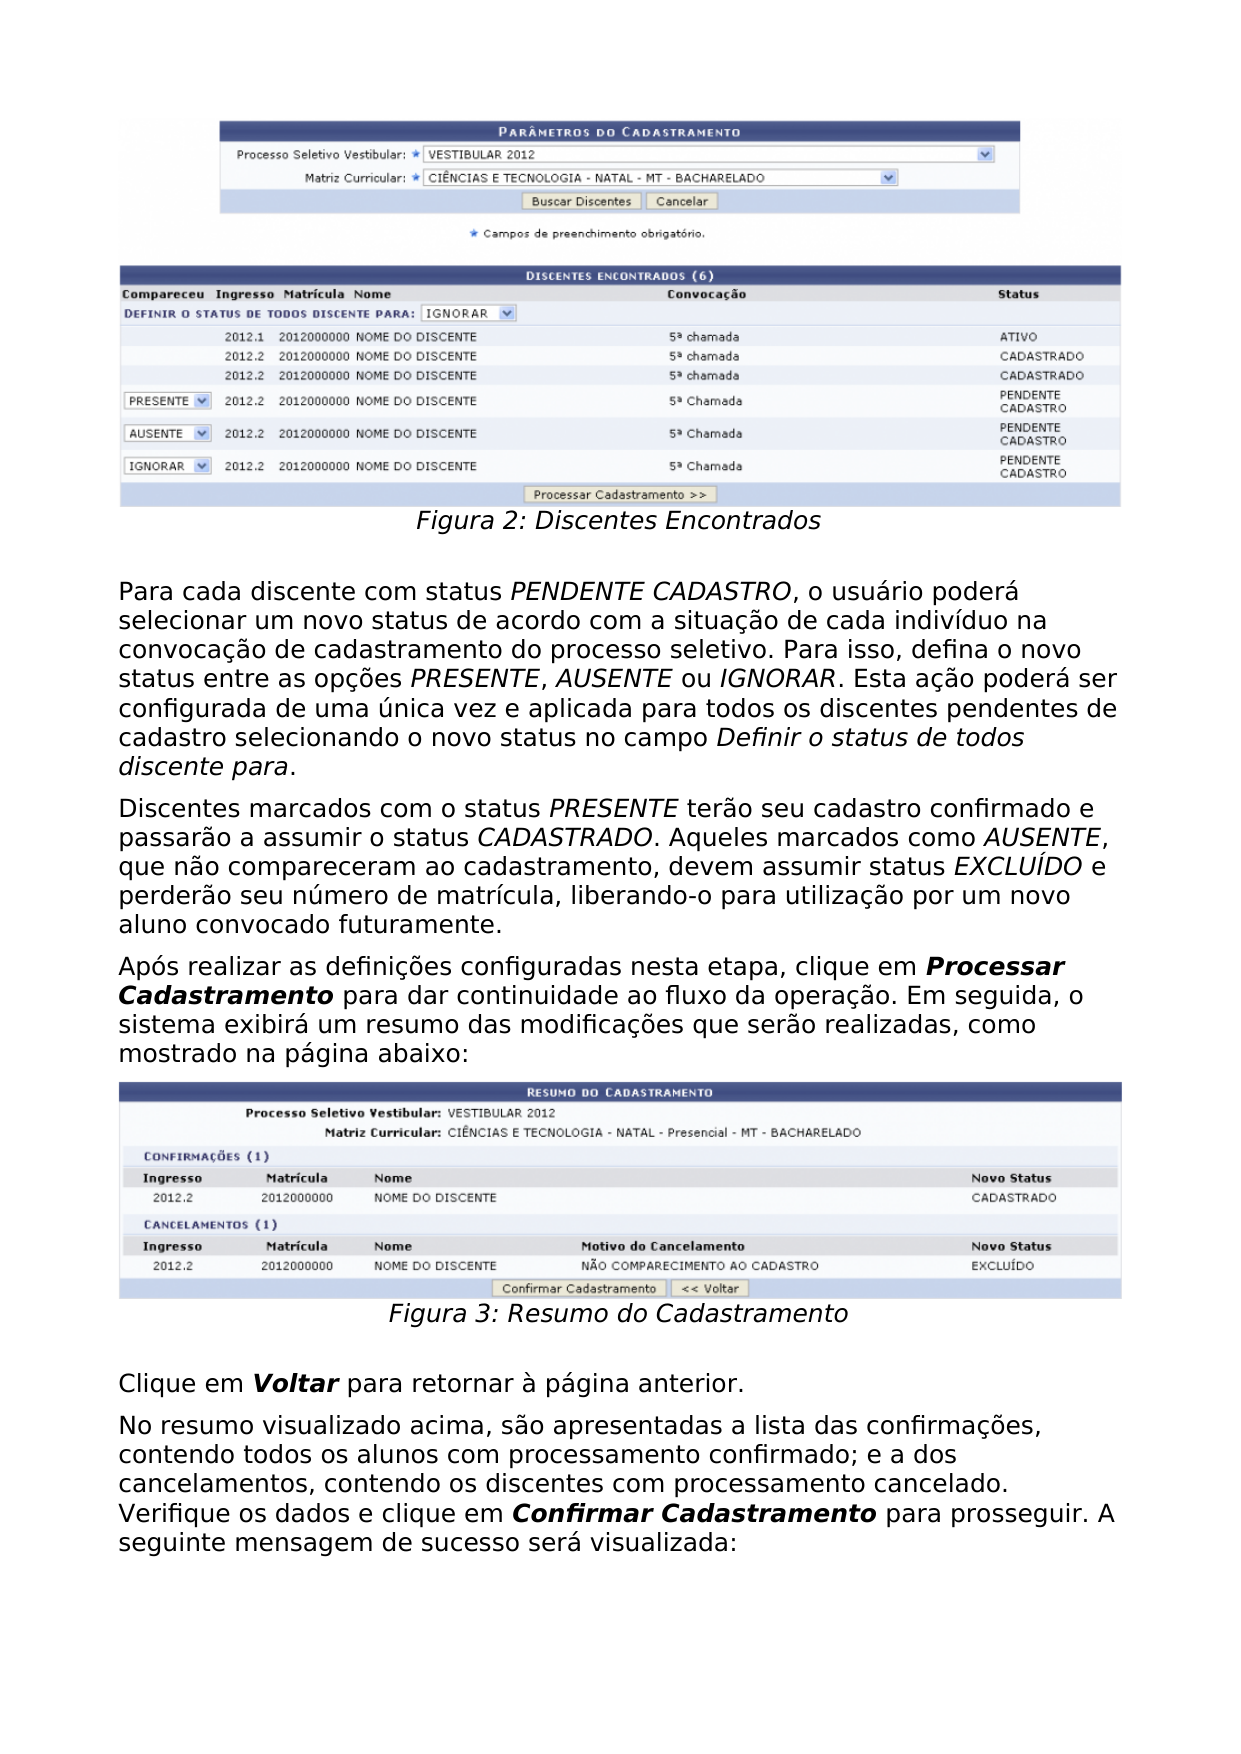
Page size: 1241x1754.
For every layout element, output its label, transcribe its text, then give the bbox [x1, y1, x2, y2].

text Após realizar as definições configuradas nesta etapa, clique em Processar Cadastramento para dar continuidade ao fluxo da operação. Em seguida, o sistema exibirá um resumo das modificações que serão realizadas, como mostrado na página abaixo: [118, 952, 1122, 1069]
text Figura 3: Resumo do Cadastramento [118, 1299, 1122, 1328]
picture [118, 1081, 1123, 1299]
text Clique em Voltar para retornar à página anterior. [118, 1369, 1122, 1399]
picture [118, 118, 1123, 507]
text Para cada discente com status PENDENTE CADASTRO, o usuário poderá selecionar um novo status de acordo com a situação de cada indivíduo na convocação de cadastramento do processo seletivo. Para isso, defina o novo status entre as opções PRESENTE, AUSENTE ou IGNORAR. Esta ação poderá ser configurada de uma única vez e aplicada para todos os discentes pendentes de cadastro selecionando o novo status no campo Definir o status de todos discente para. [118, 577, 1122, 781]
text Figura 2: Discentes Encontrados [118, 507, 1122, 535]
text No resumo visualizado acima, são apresentadas a lista das confirmações, contendo todos os alunos com processamento confirmado; e a dos cancelamentos, contendo os discentes com processamento cancelado. Verifique os dados e clique em Confirmar Cadastramento para prosseguir. A seguinte mensagem de sucesso será visualizada: [118, 1411, 1122, 1557]
text Discentes marcados com o status PRESENTE terão seu cadastro confirmado e passarão a assumir o status CADASTRADO. Aqueles marcados como AUSENTE, que não compareceram ao cadastramento, devem assumir status EXCLUÍDO e perderão seu número de matrícula, liberando-o para utilização por um novo aluno convocado futuramente. [118, 794, 1122, 939]
